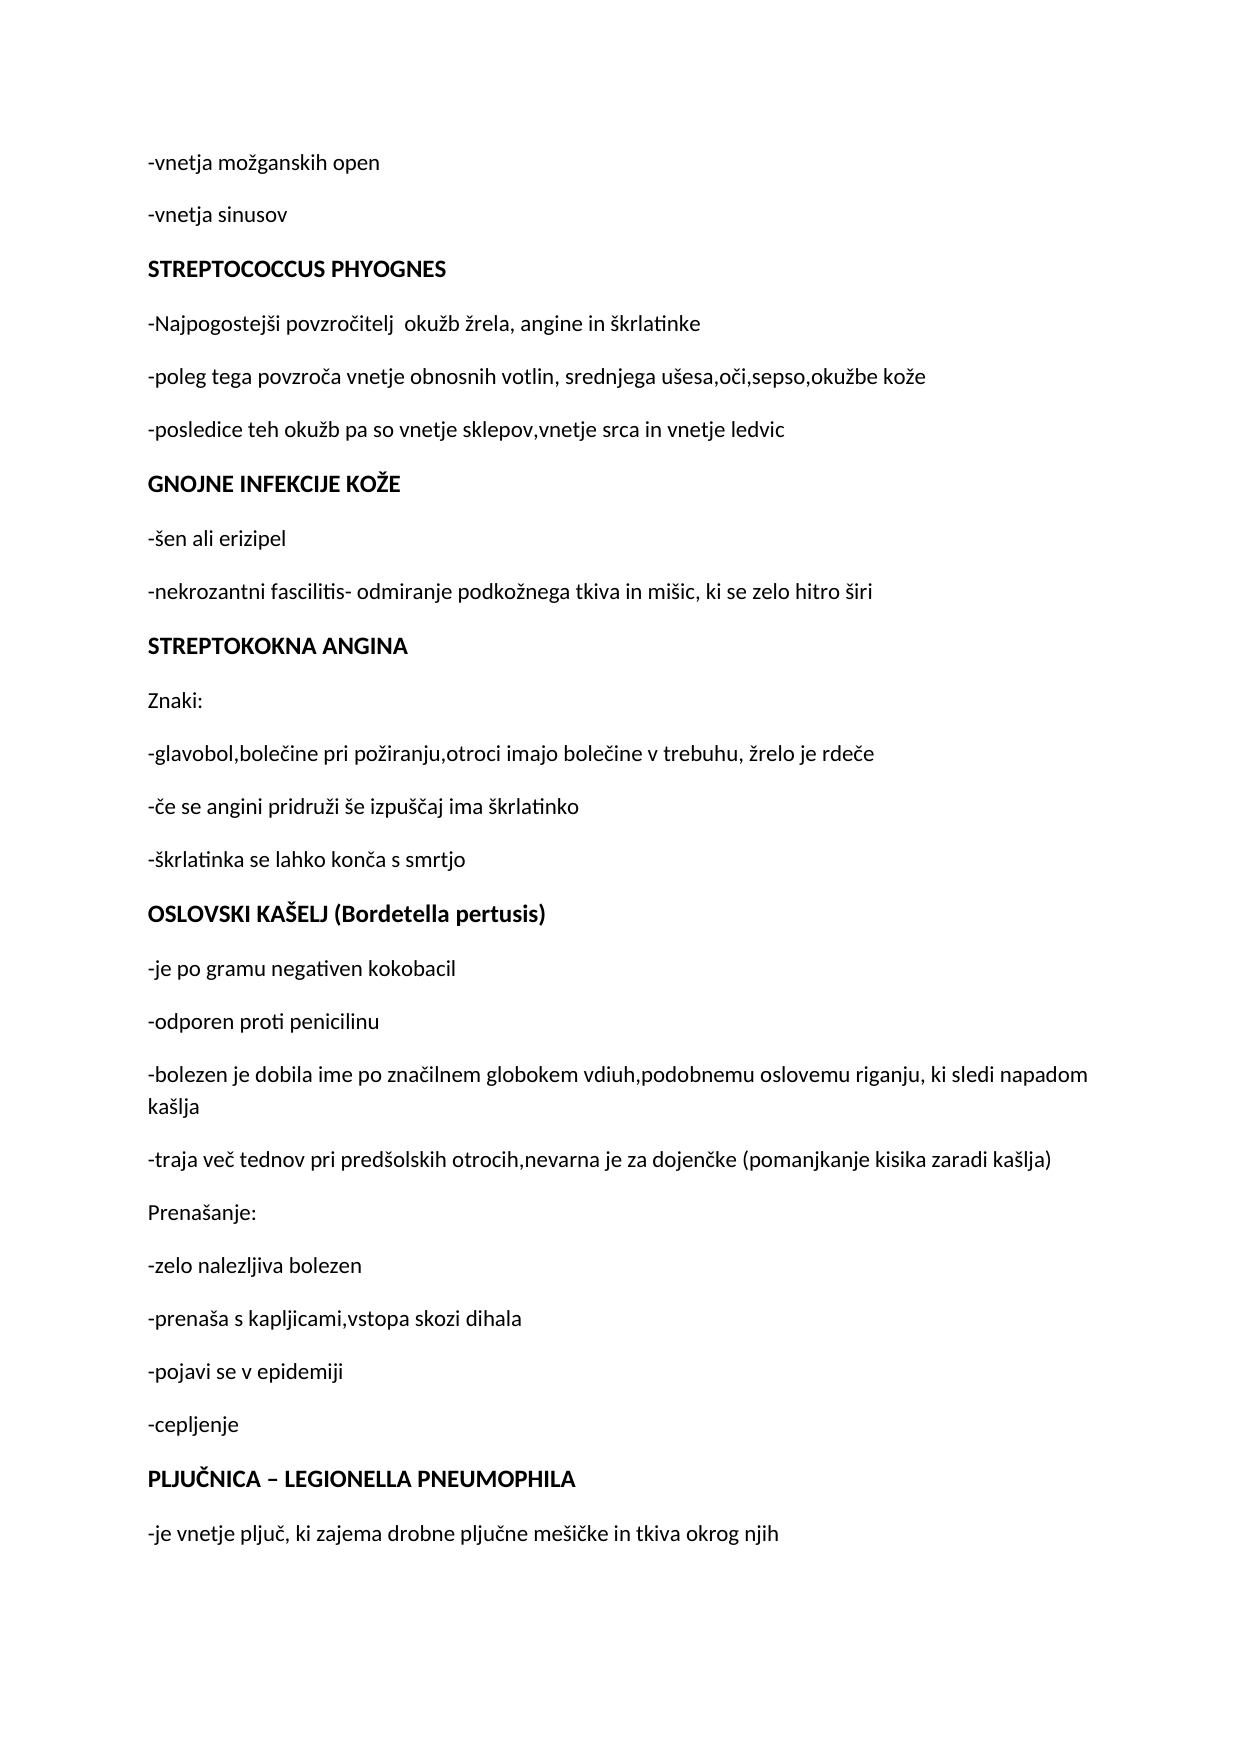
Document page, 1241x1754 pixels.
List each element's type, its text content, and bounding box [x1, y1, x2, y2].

text -Najpogostejši povzročitelj okužb žrela, angine in škrlatinke [148, 309, 1093, 337]
text -bolezen je dobila ime po značilnem globokem vdiuh,podobnemu oslovemu riganju, ki sledi napadom kašlja [148, 1060, 1093, 1120]
text -je vnetje pljuč, ki zajema drobne pljučne mešičke in tkiva okrog njih [148, 1519, 1093, 1547]
text Znaki: [148, 686, 1093, 714]
text PLJUČNICA – LEGIONELLA PNEUMOPHILA [148, 1463, 1093, 1494]
text -je po gramu negativen kokobacil [148, 954, 1093, 982]
text -pojavi se v epidemiji [148, 1357, 1093, 1386]
text STREPTOKOKNA ANGINA [148, 630, 1093, 661]
text -nekrozantni fascilitis- odmiranje podkožnega tkiva in mišic, ki se zelo hitro širi [148, 577, 1093, 605]
text -traja več tednov pri predšolskih otrocih,nevarna je za dojenčke (pomanjkanje kisika zaradi kašlja) [148, 1145, 1093, 1173]
text -odporen proti penicilinu [148, 1007, 1093, 1035]
text -vnetja sinusov [148, 201, 1093, 229]
text -cepljenje [148, 1411, 1093, 1438]
text GNOJNE INFEKCIJE KOŽE [148, 468, 1093, 499]
text -glavobol,bolečine pri požiranju,otroci imajo bolečine v trebuhu, žrelo je rdeče [148, 739, 1093, 767]
text -če se angini pridruži še izpuščaj ima škrlatinko [148, 792, 1093, 820]
text -škrlatinka se lahko konča s smrtjo [148, 845, 1093, 873]
text -šen ali erizipel [148, 524, 1093, 552]
text -vnetja možganskih open [148, 148, 1093, 176]
text -prenaša s kapljicami,vstopa skozi dihala [148, 1304, 1093, 1332]
text OSLOVSKI KAŠELJ (Bordetella pertusis) [148, 898, 1093, 929]
text STREPTOCOCCUS PHYOGNES [148, 254, 1093, 284]
text Prenašanje: [148, 1198, 1093, 1226]
text -posledice teh okužb pa so vnetje sklepov,vnetje srca in vnetje ledvic [148, 416, 1093, 443]
text -poleg tega povzroča vnetje obnosnih votlin, srednjega ušesa,oči,sepso,okužbe kože [148, 362, 1093, 391]
text -zelo nalezljiva bolezen [148, 1251, 1093, 1279]
